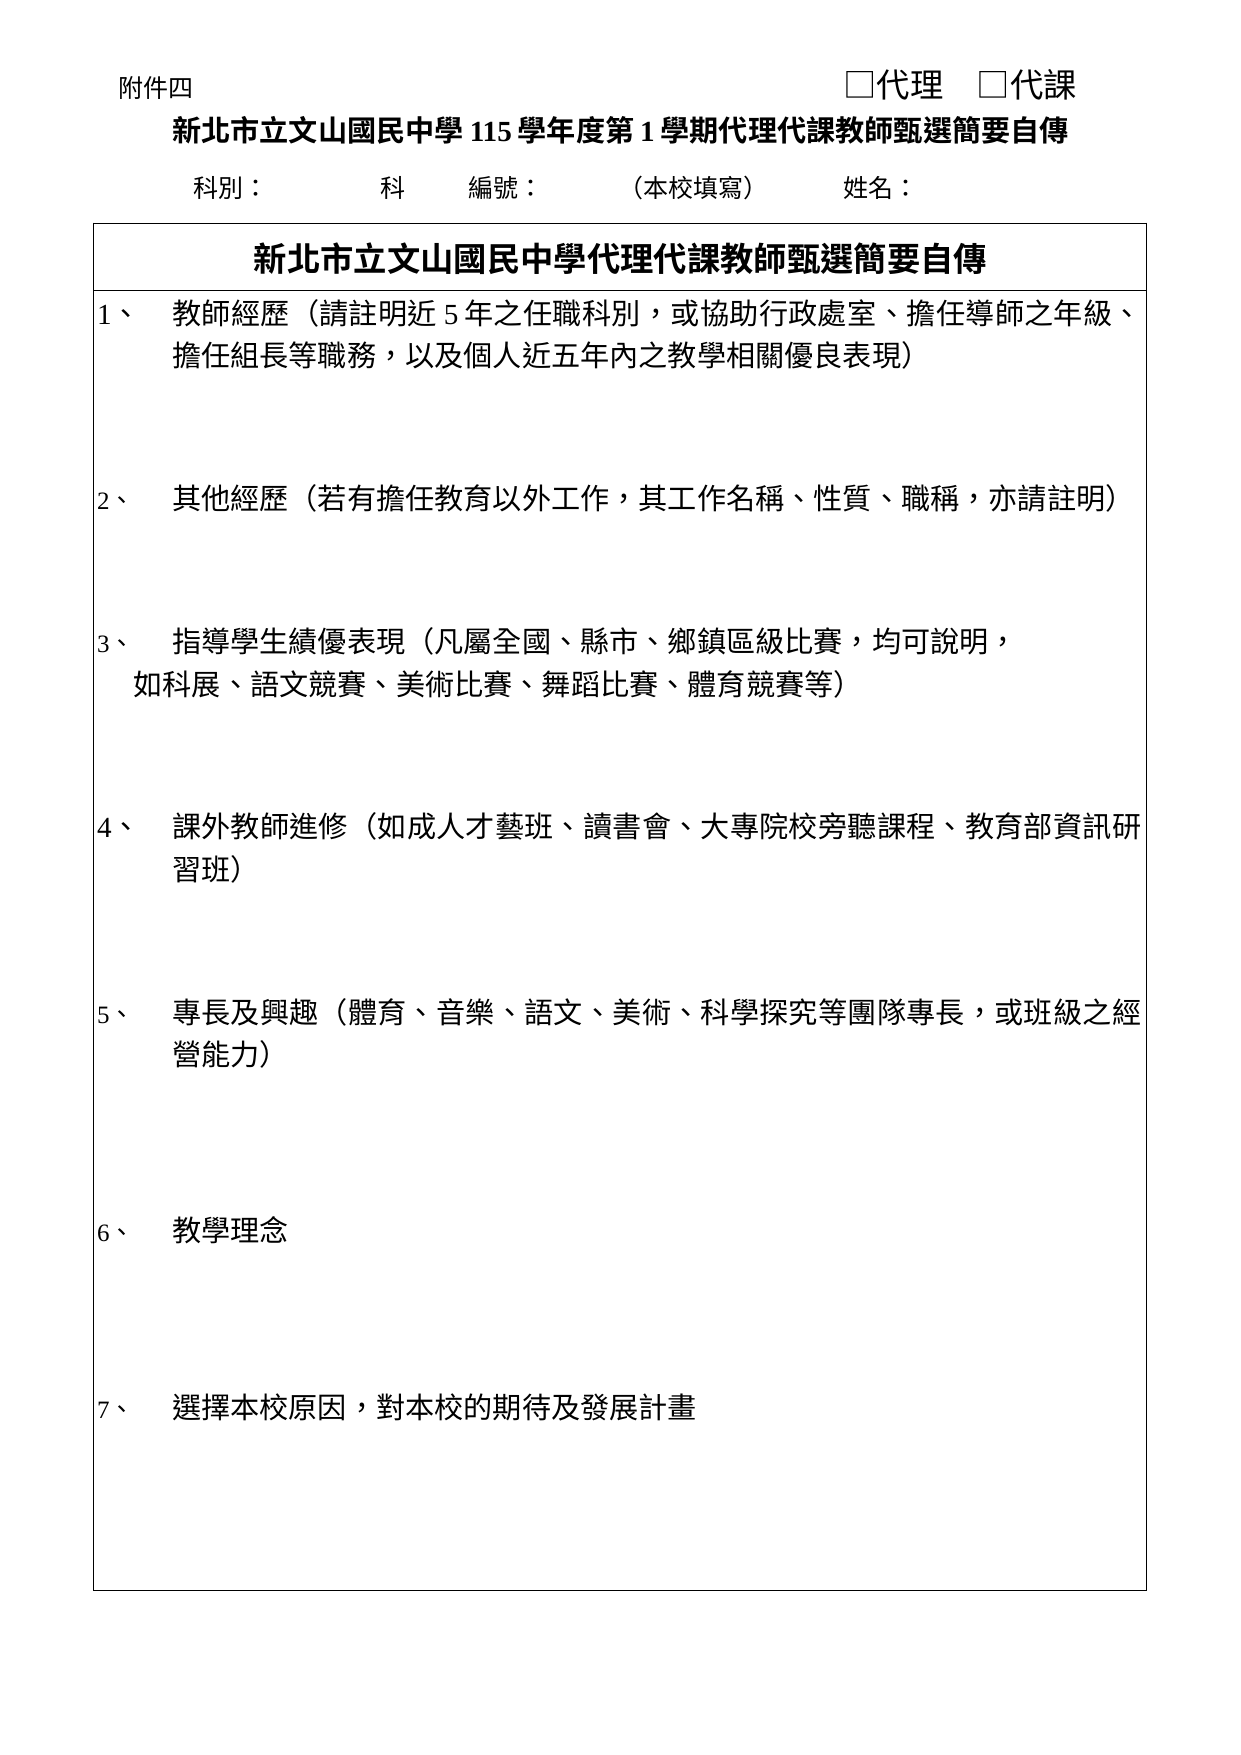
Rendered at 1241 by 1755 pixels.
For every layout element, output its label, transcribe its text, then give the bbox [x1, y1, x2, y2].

table_cell 教師經歷（請註明近5年之任職科別，或協助行政處室、擔任導師之年級、擔任組長等職務，以及個人近五年內之教學相關優良表現） 其他經歷（若有擔任教育以外工作，其工作名稱、性質、職稱，亦請註明） 指導學生績優表現（凡屬全國、縣市、鄉鎮區級比賽，均可說明， 如科展、語文競賽、美術比賽、舞蹈比賽、體育競賽等） 課外教師進修（如成人才藝班、讀書會、大專院校旁聽課程、教育部資訊研習班） 專長及興趣（體育、音樂、語文、美術、科學探究等團隊專長，或班級之經營能力） 教學理念 選擇本校原因，對本校的期待及發展計畫 [94, 291, 1146, 1589]
text 新北市立文山國民中學115學年度第1學期代理代課教師甄選簡要自傳 [118, 107, 1122, 149]
table_header 新北市立文山國民中學代理代課教師甄選簡要自傳 [94, 224, 1146, 289]
text 附件四 □代理 □代課 [118, 59, 1122, 107]
text 科別： 科 編號： （本校填寫） 姓名： [118, 168, 1122, 204]
